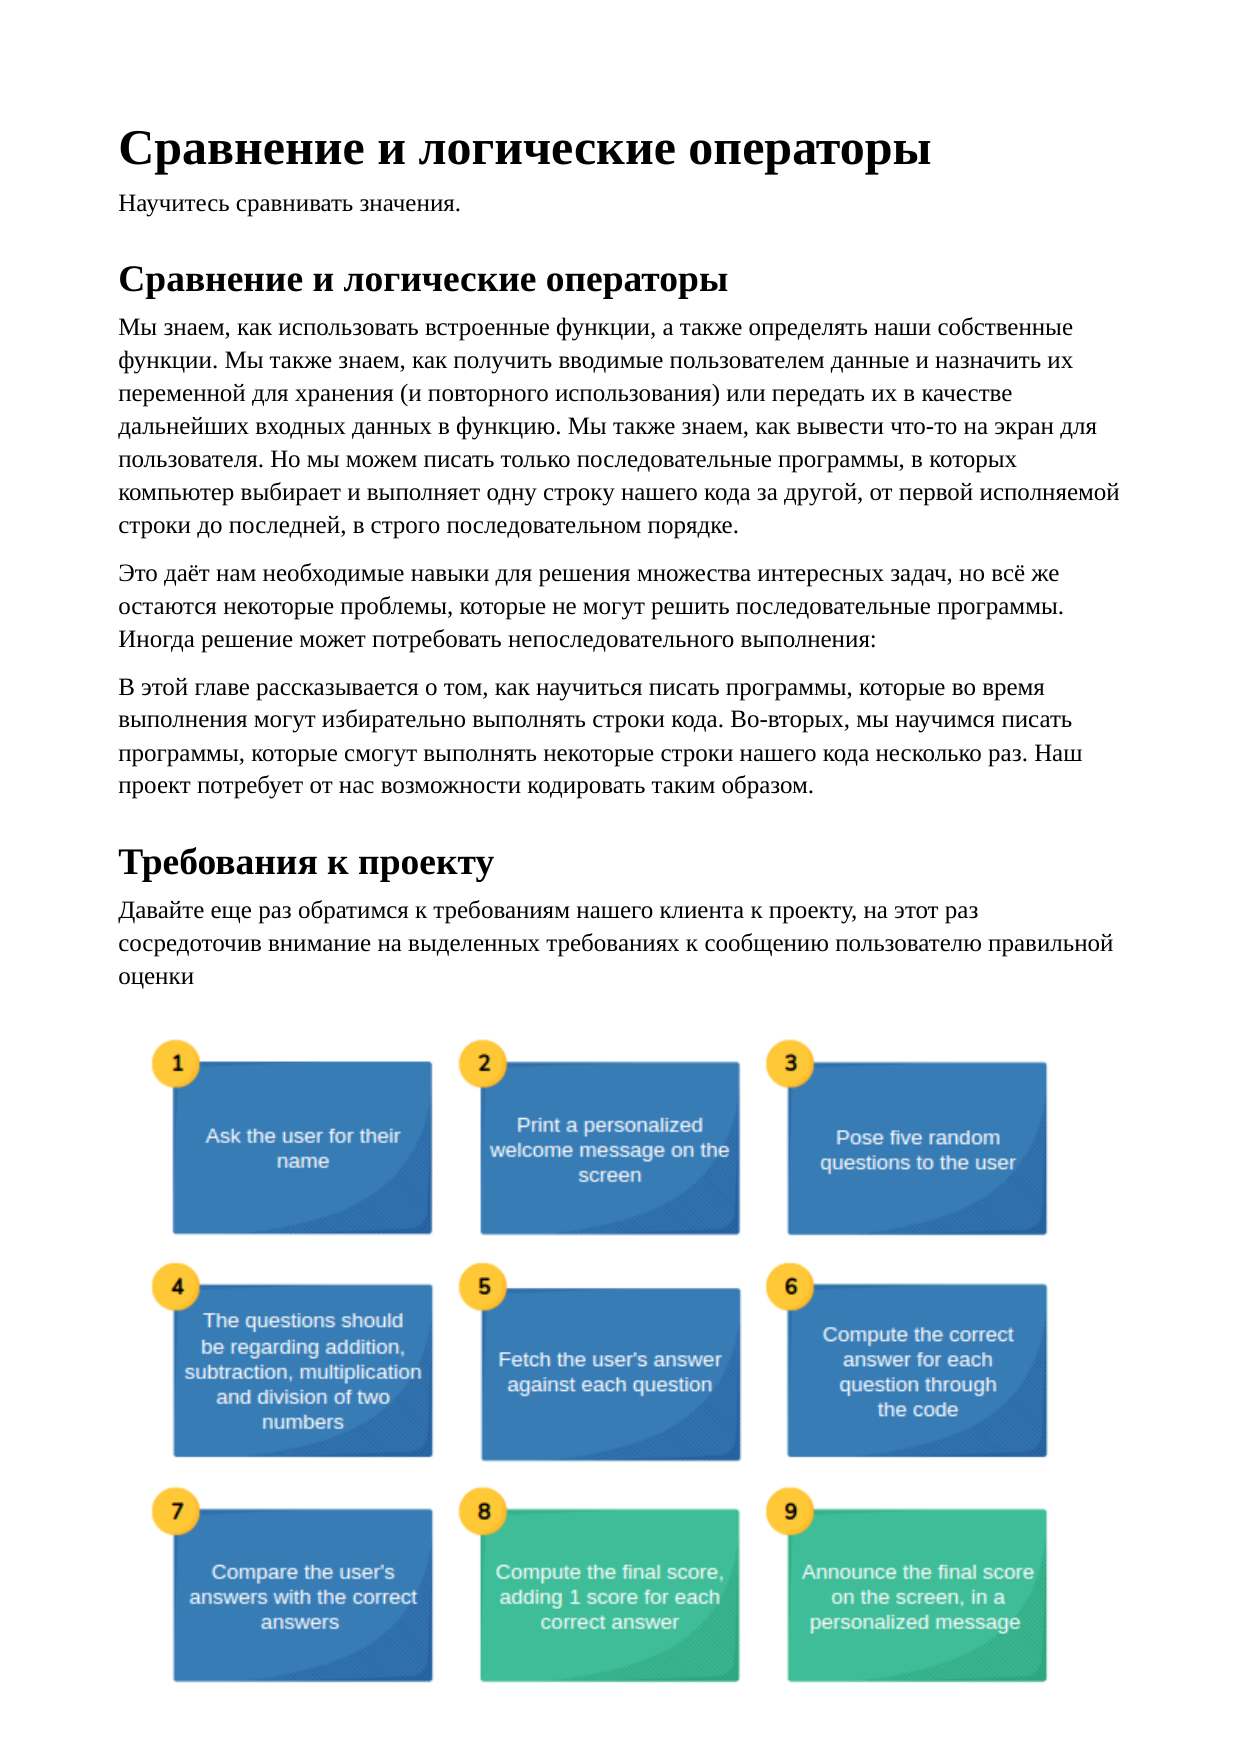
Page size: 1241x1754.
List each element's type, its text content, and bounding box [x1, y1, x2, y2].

subtitle Сравнение и логические операторы [118, 257, 1122, 300]
subtitle Требования к проекту [118, 839, 1122, 882]
text Мы знаем, как использовать встроенные функции, а также определять наши собственные функции. Мы также знаем, как получить вводимые пользователем данные и назначить их переменной для хранения (и повторного использования) или передать их в качестве дальнейших входных данных в функцию. Мы также знаем, как вывести что-то на экран для пользователя. Но мы можем писать только последовательные программы, в которых компьютер выбирает и выполняет одну строку нашего кода за другой, от первой исполняемой строки до последней, в строго последовательном порядке. [118, 312, 1122, 539]
text Давайте еще раз обратимся к требованиям нашего клиента к проекту, на этот раз сосредоточив внимание на выделенных требованиях к сообщению пользователю правильной оценки [118, 895, 1122, 989]
picture [148, 1029, 1056, 1687]
text Это даёт нам необходимые навыки для решения множества интересных задач, но всё же остаются некоторые проблемы, которые не могут решить последовательные программы. Иногда решение может потребовать непоследовательного выполнения: [118, 558, 1122, 653]
text В этой главе рассказывается о том, как научиться писать программы, которые во время выполнения могут избирательно выполнять строки кода. Во-вторых, мы научимся писать программы, которые смогут выполнять некоторые строки нашего кода несколько раз. Наш проект потребует от нас возможности кодировать таким образом. [118, 672, 1122, 799]
text Научитесь сравнивать значения. [118, 188, 1122, 217]
subtitle Сравнение и логические операторы [118, 118, 1122, 176]
